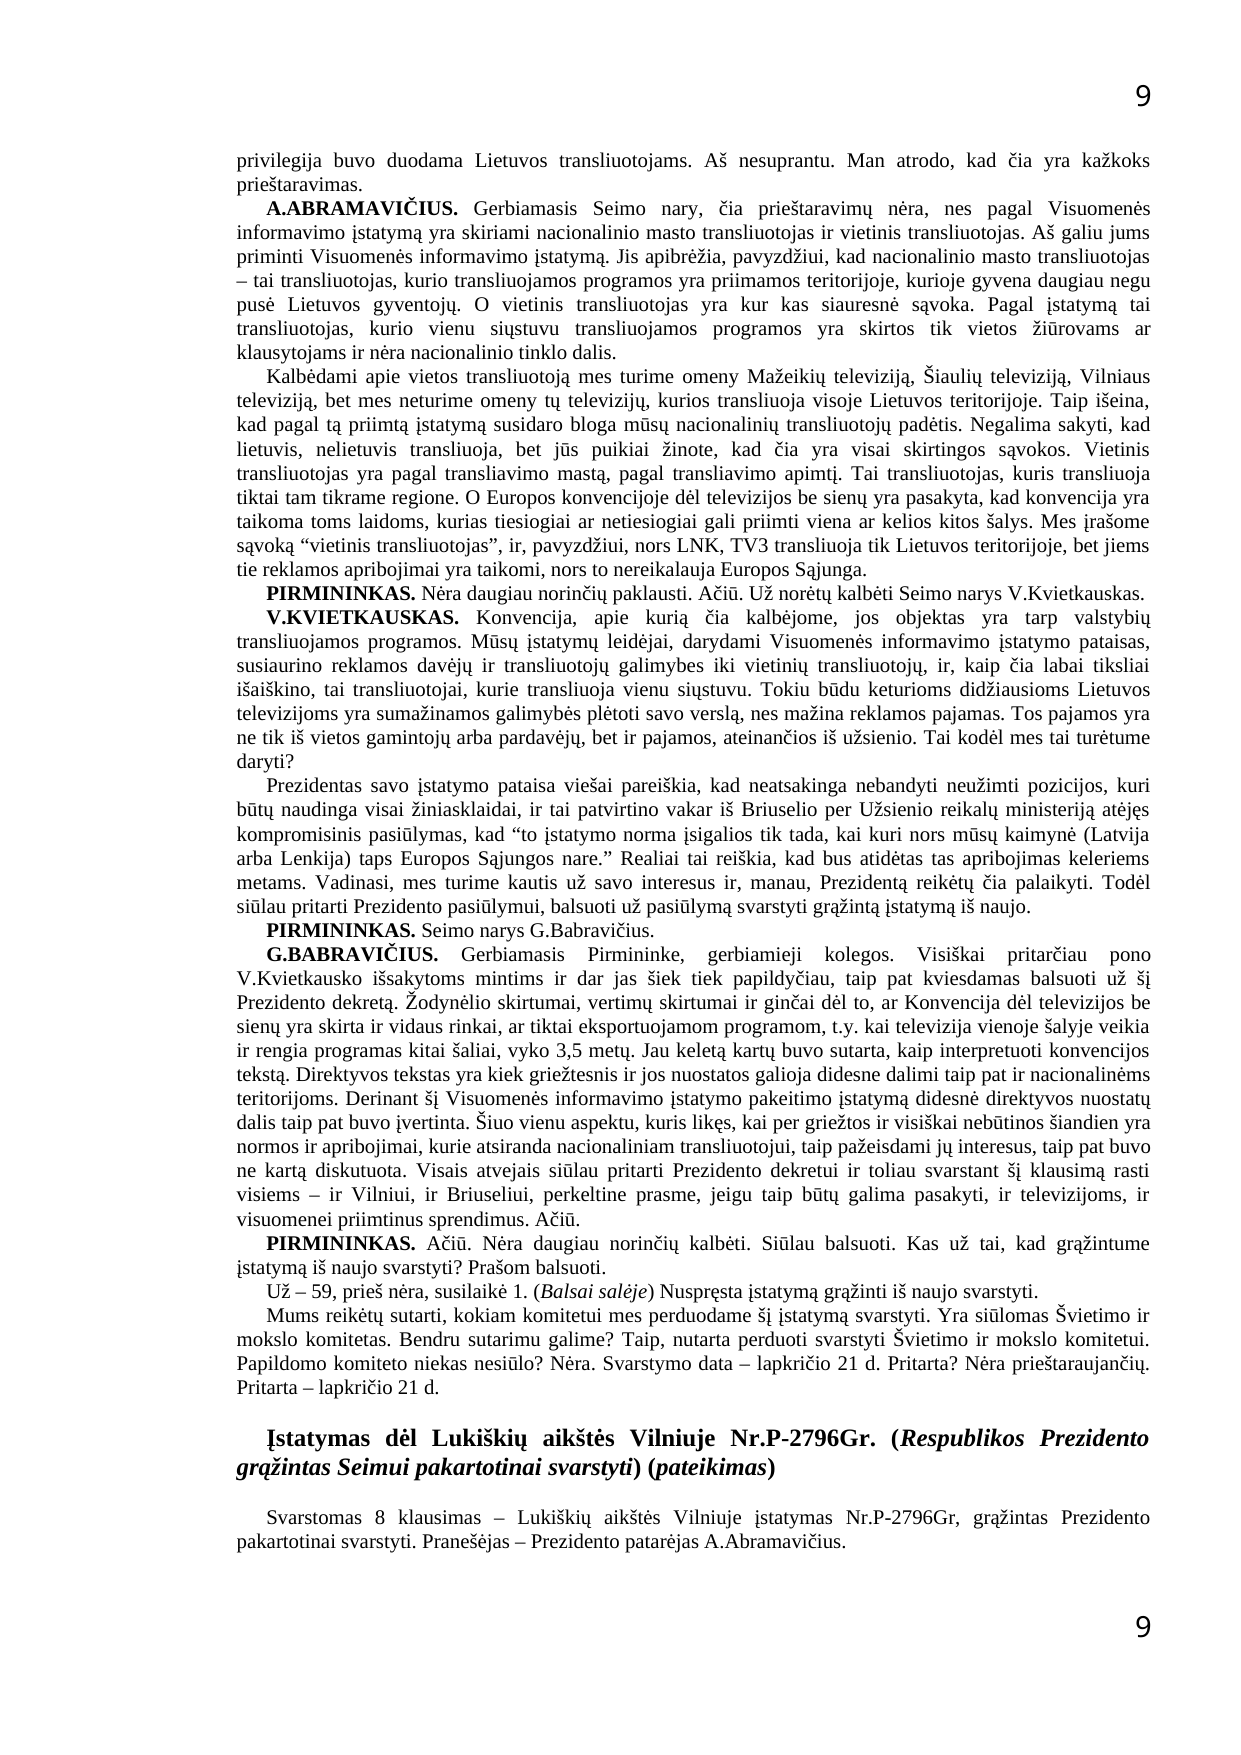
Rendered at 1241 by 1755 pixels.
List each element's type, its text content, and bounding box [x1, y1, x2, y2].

text Kalbėdami apie vietos transliuotoją mes turime omeny Mažeikių televiziją, Šiaulių televiziją, Vilniaus televiziją, bet mes neturime omeny tų televizijų, kurios transliuoja visoje Lietuvos teritorijoje. Taip išeina, kad pagal tą priimtą įstatymą susidaro bloga mūsų nacionalinių transliuotojų padėtis. Negalima sakyti, kad lietuvis, nelietuvis transliuoja, bet jūs puikiai žinote, kad čia yra visai skirtingos sąvokos. Vietinis transliuotojas yra pagal transliavimo mastą, pagal transliavimo apimtį. Tai transliuotojas, kuris transliuoja tiktai tam tikrame regione. O Europos konvencijoje dėl televizijos be sienų yra pasakyta, kad konvencija yra taikoma toms laidoms, kurias tiesiogiai ar netiesiogiai gali priimti viena ar kelios kitos šalys. Mes įrašome sąvoką “vietinis transliuotojas”, ir, pavyzdžiui, nors LNK, TV3 transliuoja tik Lietuvos teritorijoje, bet jiems tie reklamos apribojimai yra taikomi, nors to nereikalauja Europos Sąjunga. [236, 364, 1152, 581]
text PIRMININKAS. Nėra daugiau norinčių paklausti. Ačiū. Už norėtų kalbėti Seimo narys V.Kvietkauskas. [236, 581, 1152, 605]
text Prezidentas savo įstatymo pataisa viešai pareiškia, kad neatsakinga nebandyti neužimti pozicijos, kuri būtų naudinga visai žiniasklaidai, ir tai patvirtino vakar iš Briuselio per Užsienio reikalų ministeriją atėjęs kompromisinis pasiūlymas, kad “to įstatymo norma įsigalios tik tada, kai kuri nors mūsų kaimynė (Latvija arba Lenkija) taps Europos Sąjungos nare.” Realiai tai reiškia, kad bus atidėtas tas apribojimas keleriems metams. Vadinasi, mes turime kautis už savo interesus ir, manau, Prezidentą reikėtų čia palaikyti. Todėl siūlau pritarti Prezidento pasiūlymui, balsuoti už pasiūlymą svarstyti grąžintą įstatymą iš naujo. [236, 773, 1152, 918]
text privilegija buvo duodama Lietuvos transliuotojams. Aš nesuprantu. Man atrodo, kad čia yra kažkoks prieštaravimas. [236, 148, 1152, 196]
text Svarstomas 8 klausimas – Lukiškių aikštės Vilniuje įstatymas Nr.P-2796Gr, grąžintas Prezidento pakartotinai svarstyti. Pranešėjas – Prezidento patarėjas A.Abramavičius. [236, 1504, 1152, 1553]
text Mums reikėtų sutarti, kokiam komitetui mes perduodame šį įstatymą svarstyti. Yra siūlomas Švietimo ir mokslo komitetas. Bendru sutarimu galime? Taip, nutarta perduoti svarstyti Švietimo ir mokslo komitetui. Papildomo komiteto niekas nesiūlo? Nėra. Svarstymo data – lapkričio 21 d. Pritarta? Nėra prieštaraujančių. Pritarta – lapkričio 21 d. [236, 1303, 1152, 1399]
text Už – 59, prieš nėra, susilaikė 1. (Balsai salėje) Nuspręsta įstatymą grąžinti iš naujo svarstyti. [236, 1279, 1152, 1303]
text PIRMININKAS. Seimo narys G.Babravičius. [236, 918, 1152, 942]
text G.BABRAVIČIUS. Gerbiamasis Pirmininke, gerbiamieji kolegos. Visiškai pritarčiau pono V.Kvietkausko išsakytoms mintims ir dar jas šiek tiek papildyčiau, taip pat kviesdamas balsuoti už šį Prezidento dekretą. Žodynėlio skirtumai, vertimų skirtumai ir ginčai dėl to, ar Konvencija dėl televizijos be sienų yra skirta ir vidaus rinkai, ar tiktai eksportuojamom programom, t.y. kai televizija vienoje šalyje veikia ir rengia programas kitai šaliai, vyko 3,5 metų. Jau keletą kartų buvo sutarta, kaip interpretuoti konvencijos tekstą. Direktyvos tekstas yra kiek griežtesnis ir jos nuostatos galioja didesne dalimi taip pat ir nacionalinėms teritorijoms. Derinant šį Visuomenės informavimo įstatymo pakeitimo įstatymą didesnė direktyvos nuostatų dalis taip pat buvo įvertinta. Šiuo vienu aspektu, kuris likęs, kai per griežtos ir visiškai nebūtinos šiandien yra normos ir apribojimai, kurie atsiranda nacionaliniam transliuotojui, taip pažeisdami jų interesus, taip pat buvo ne kartą diskutuota. Visais atvejais siūlau pritarti Prezidento dekretui ir toliau svarstant šį klausimą rasti visiems – ir Vilniui, ir Briuseliui, perkeltine prasme, jeigu taip būtų galima pasakyti, ir televizijoms, ir visuomenei priimtinus sprendimus. Ačiū. [236, 942, 1152, 1231]
text Įstatymas dėl Lukiškių aikštės Vilniuje Nr.P-2796Gr. (Respublikos Prezidento grąžintas Seimui pakartotinai svarstyti) (pateikimas) [236, 1423, 1152, 1481]
text A.ABRAMAVIČIUS. Gerbiamasis Seimo nary, čia prieštaravimų nėra, nes pagal Visuomenės informavimo įstatymą yra skiriami nacionalinio masto transliuotojas ir vietinis transliuotojas. Aš galiu jums priminti Visuomenės informavimo įstatymą. Jis apibrėžia, pavyzdžiui, kad nacionalinio masto transliuotojas – tai transliuotojas, kurio transliuojamos programos yra priimamos teritorijoje, kurioje gyvena daugiau negu pusė Lietuvos gyventojų. O vietinis transliuotojas yra kur kas siauresnė sąvoka. Pagal įstatymą tai transliuotojas, kurio vienu siųstuvu transliuojamos programos yra skirtos tik vietos žiūrovams ar klausytojams ir nėra nacionalinio tinklo dalis. [236, 196, 1152, 364]
text PIRMININKAS. Ačiū. Nėra daugiau norinčių kalbėti. Siūlau balsuoti. Kas už tai, kad grąžintume įstatymą iš naujo svarstyti? Prašom balsuoti. [236, 1231, 1152, 1279]
text V.KVIETKAUSKAS. Konvencija, apie kurią čia kalbėjome, jos objektas yra tarp valstybių transliuojamos programos. Mūsų įstatymų leidėjai, darydami Visuomenės informavimo įstatymo pataisas, susiaurino reklamos davėjų ir transliuotojų galimybes iki vietinių transliuotojų, ir, kaip čia labai tiksliai išaiškino, tai transliuotojai, kurie transliuoja vienu siųstuvu. Tokiu būdu keturioms didžiausioms Lietuvos televizijoms yra sumažinamos galimybės plėtoti savo verslą, nes mažina reklamos pajamas. Tos pajamos yra ne tik iš vietos gamintojų arba pardavėjų, bet ir pajamos, ateinančios iš užsienio. Tai kodėl mes tai turėtume daryti? [236, 605, 1152, 773]
